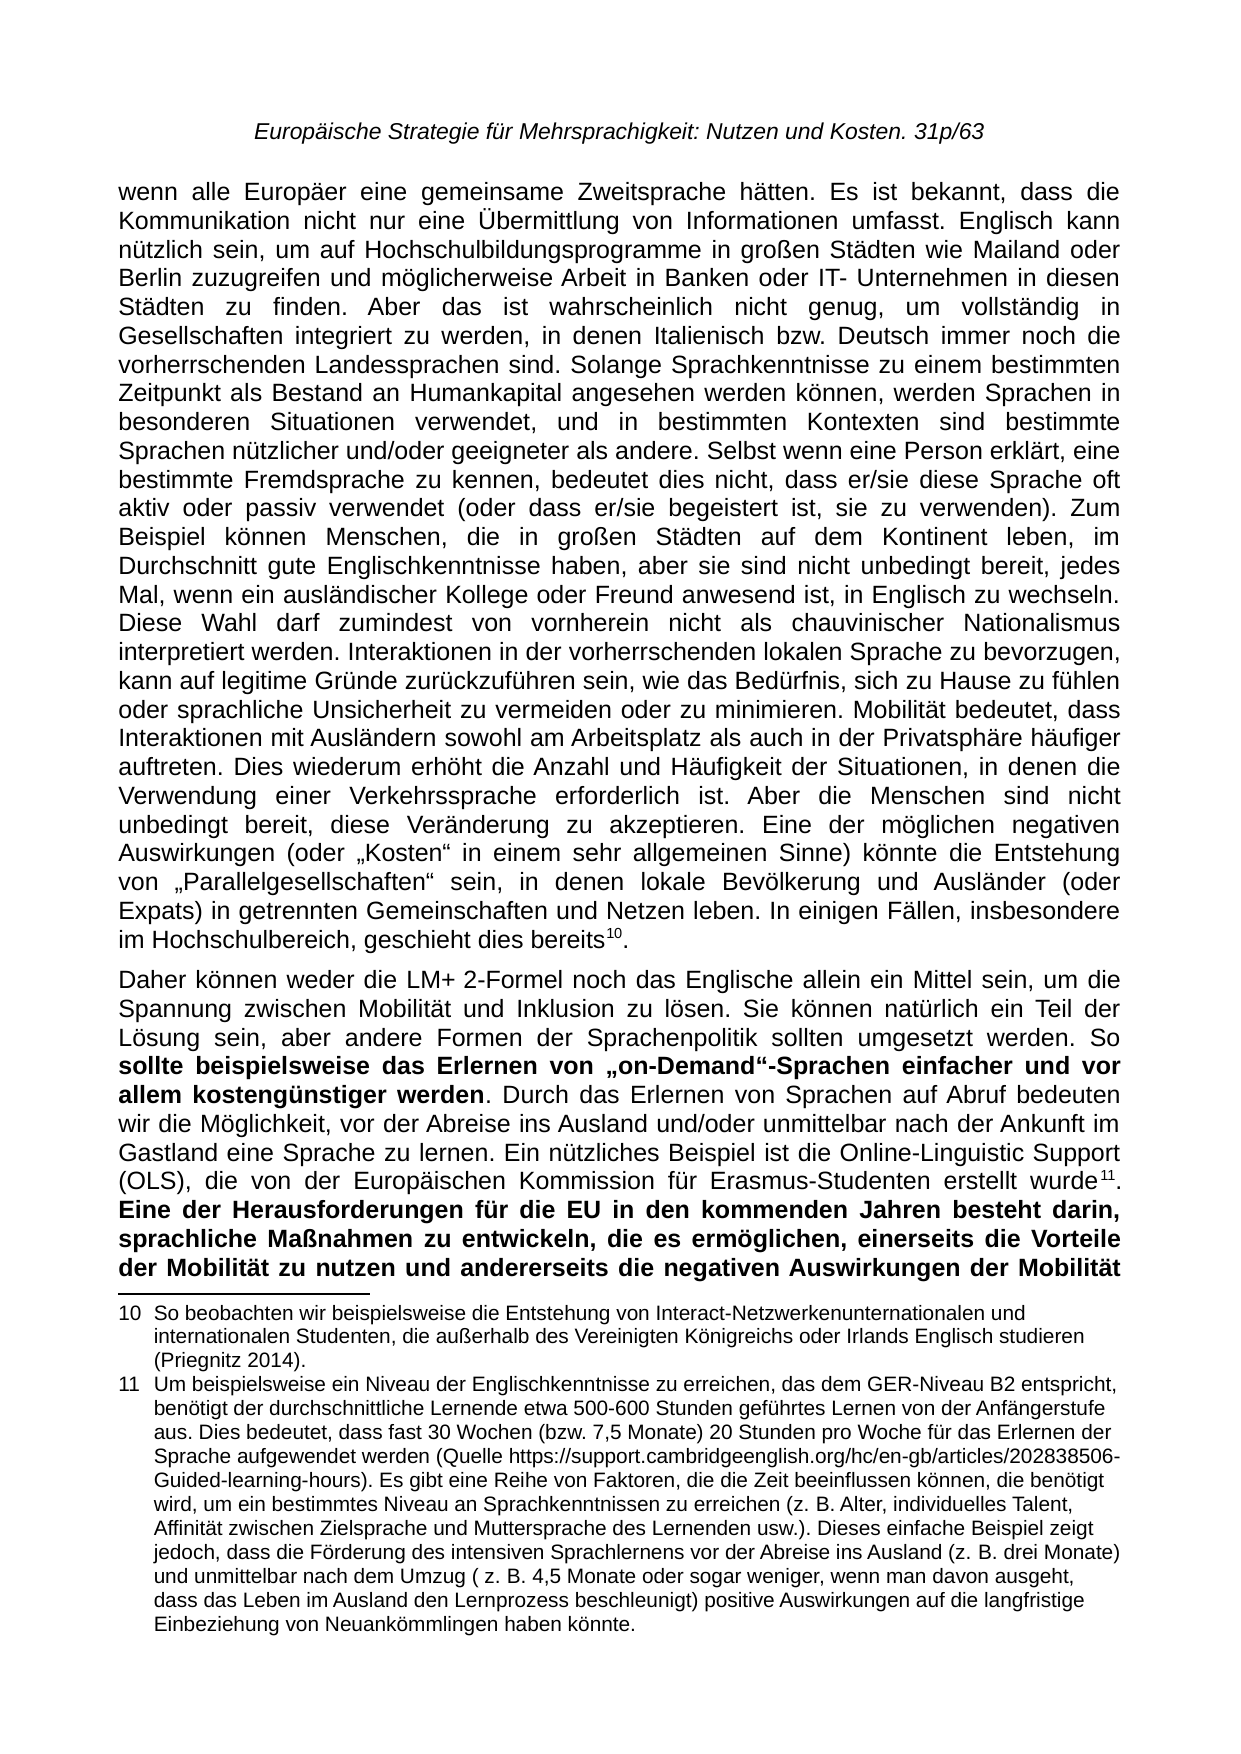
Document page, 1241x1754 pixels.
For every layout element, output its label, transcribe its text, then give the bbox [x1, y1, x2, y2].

text So beobachten wir beispielsweise die Entstehung von Interact-Netzwerkenunternationalen und internationalen Studenten, die außerhalb des Vereinigten Königreichs oder Irlands Englisch studieren (Priegnitz 2014). [118, 1300, 1122, 1372]
text Daher können weder die LM+ 2-Formel noch das Englische allein ein Mittel sein, um die Spannung zwischen Mobilität und Inklusion zu lösen. Sie können natürlich ein Teil der Lösung sein, aber andere Formen der Sprachenpolitik sollten umgesetzt werden. So sollte beispielsweise das Erlernen von „on-Demand“-Sprachen einfacher und vor allem kostengünstiger werden. Durch das Erlernen von Sprachen auf Abruf bedeuten wir die Möglichkeit, vor der Abreise ins Ausland und/oder unmittelbar nach der Ankunft im Gastland eine Sprache zu lernen. Ein nützliches Beispiel ist die Online-Linguistic Support (OLS), die von der Europäischen Kommission für Erasmus-Studenten erstellt wurde. Eine der Herausforderungen für die EU in den kommenden Jahren besteht darin, sprachliche Maßnahmen zu entwickeln, die es ermöglichen, einerseits die Vorteile der Mobilität zu nutzen und andererseits die negativen Auswirkungen der Mobilität [118, 965, 1122, 1281]
text Um beispielsweise ein Niveau der Englischkenntnisse zu erreichen, das dem GER-Niveau B2 entspricht, benötigt der durchschnittliche Lernende etwa 500-600 Stunden geführtes Lernen von der Anfängerstufe aus. Dies bedeutet, dass fast 30 Wochen (bzw. 7,5 Monate) 20 Stunden pro Woche für das Erlernen der Sprache aufgewendet werden (Quelle https://support.cambridgeenglish.org/hc/en-gb/articles/202838506-Guided-learning-hours). Es gibt eine Reihe von Faktoren, die die Zeit beeinflussen können, die benötigt wird, um ein bestimmtes Niveau an Sprachkenntnissen zu erreichen (z. B. Alter, individuelles Talent, Affinität zwischen Zielsprache und Muttersprache des Lernenden usw.). Dieses einfache Beispiel zeigt jedoch, dass die Förderung des intensiven Sprachlernens vor der Abreise ins Ausland (z. B. drei Monate) und unmittelbar nach dem Umzug ( z. B. 4,5 Monate oder sogar weniger, wenn man davon ausgeht, dass das Leben im Ausland den Lernprozess beschleunigt) positive Auswirkungen auf die langfristige Einbeziehung von Neuankömmlingen haben könnte. [118, 1372, 1122, 1636]
text wenn alle Europäer eine gemeinsame Zweitsprache hätten. Es ist bekannt, dass die Kommunikation nicht nur eine Übermittlung von Informationen umfasst. Englisch kann nützlich sein, um auf Hochschulbildungsprogramme in großen Städten wie Mailand oder Berlin zuzugreifen und möglicherweise Arbeit in Banken oder IT- Unternehmen in diesen Städten zu finden. Aber das ist wahrscheinlich nicht genug, um vollständig in Gesellschaften integriert zu werden, in denen Italienisch bzw. Deutsch immer noch die vorherrschenden Landessprachen sind. Solange Sprachkenntnisse zu einem bestimmten Zeitpunkt als Bestand an Humankapital angesehen werden können, werden Sprachen in besonderen Situationen verwendet, und in bestimmten Kontexten sind bestimmte Sprachen nützlicher und/oder geeigneter als andere. Selbst wenn eine Person erklärt, eine bestimmte Fremdsprache zu kennen, bedeutet dies nicht, dass er/sie diese Sprache oft aktiv oder passiv verwendet (oder dass er/sie begeistert ist, sie zu verwenden). Zum Beispiel können Menschen, die in großen Städten auf dem Kontinent leben, im Durchschnitt gute Englischkenntnisse haben, aber sie sind nicht unbedingt bereit, jedes Mal, wenn ein ausländischer Kollege oder Freund anwesend ist, in Englisch zu wechseln. Diese Wahl darf zumindest von vornherein nicht als chauvinischer Nationalismus interpretiert werden. Interaktionen in der vorherrschenden lokalen Sprache zu bevorzugen, kann auf legitime Gründe zurückzuführen sein, wie das Bedürfnis, sich zu Hause zu fühlen oder sprachliche Unsicherheit zu vermeiden oder zu minimieren. Mobilität bedeutet, dass Interaktionen mit Ausländern sowohl am Arbeitsplatz als auch in der Privatsphäre häufiger auftreten. Dies wiederum erhöht die Anzahl und Häufigkeit der Situationen, in denen die Verwendung einer Verkehrssprache erforderlich ist. Aber die Menschen sind nicht unbedingt bereit, diese Veränderung zu akzeptieren. Eine der möglichen negativen Auswirkungen (oder „Kosten“ in einem sehr allgemeinen Sinne) könnte die Entstehung von „Parallelgesellschaften“ sein, in denen lokale Bevölkerung und Ausländer (oder Expats) in getrennten Gemeinschaften und Netzen leben. In einigen Fällen, insbesondere im Hochschulbereich, geschieht dies bereits. [118, 177, 1122, 953]
